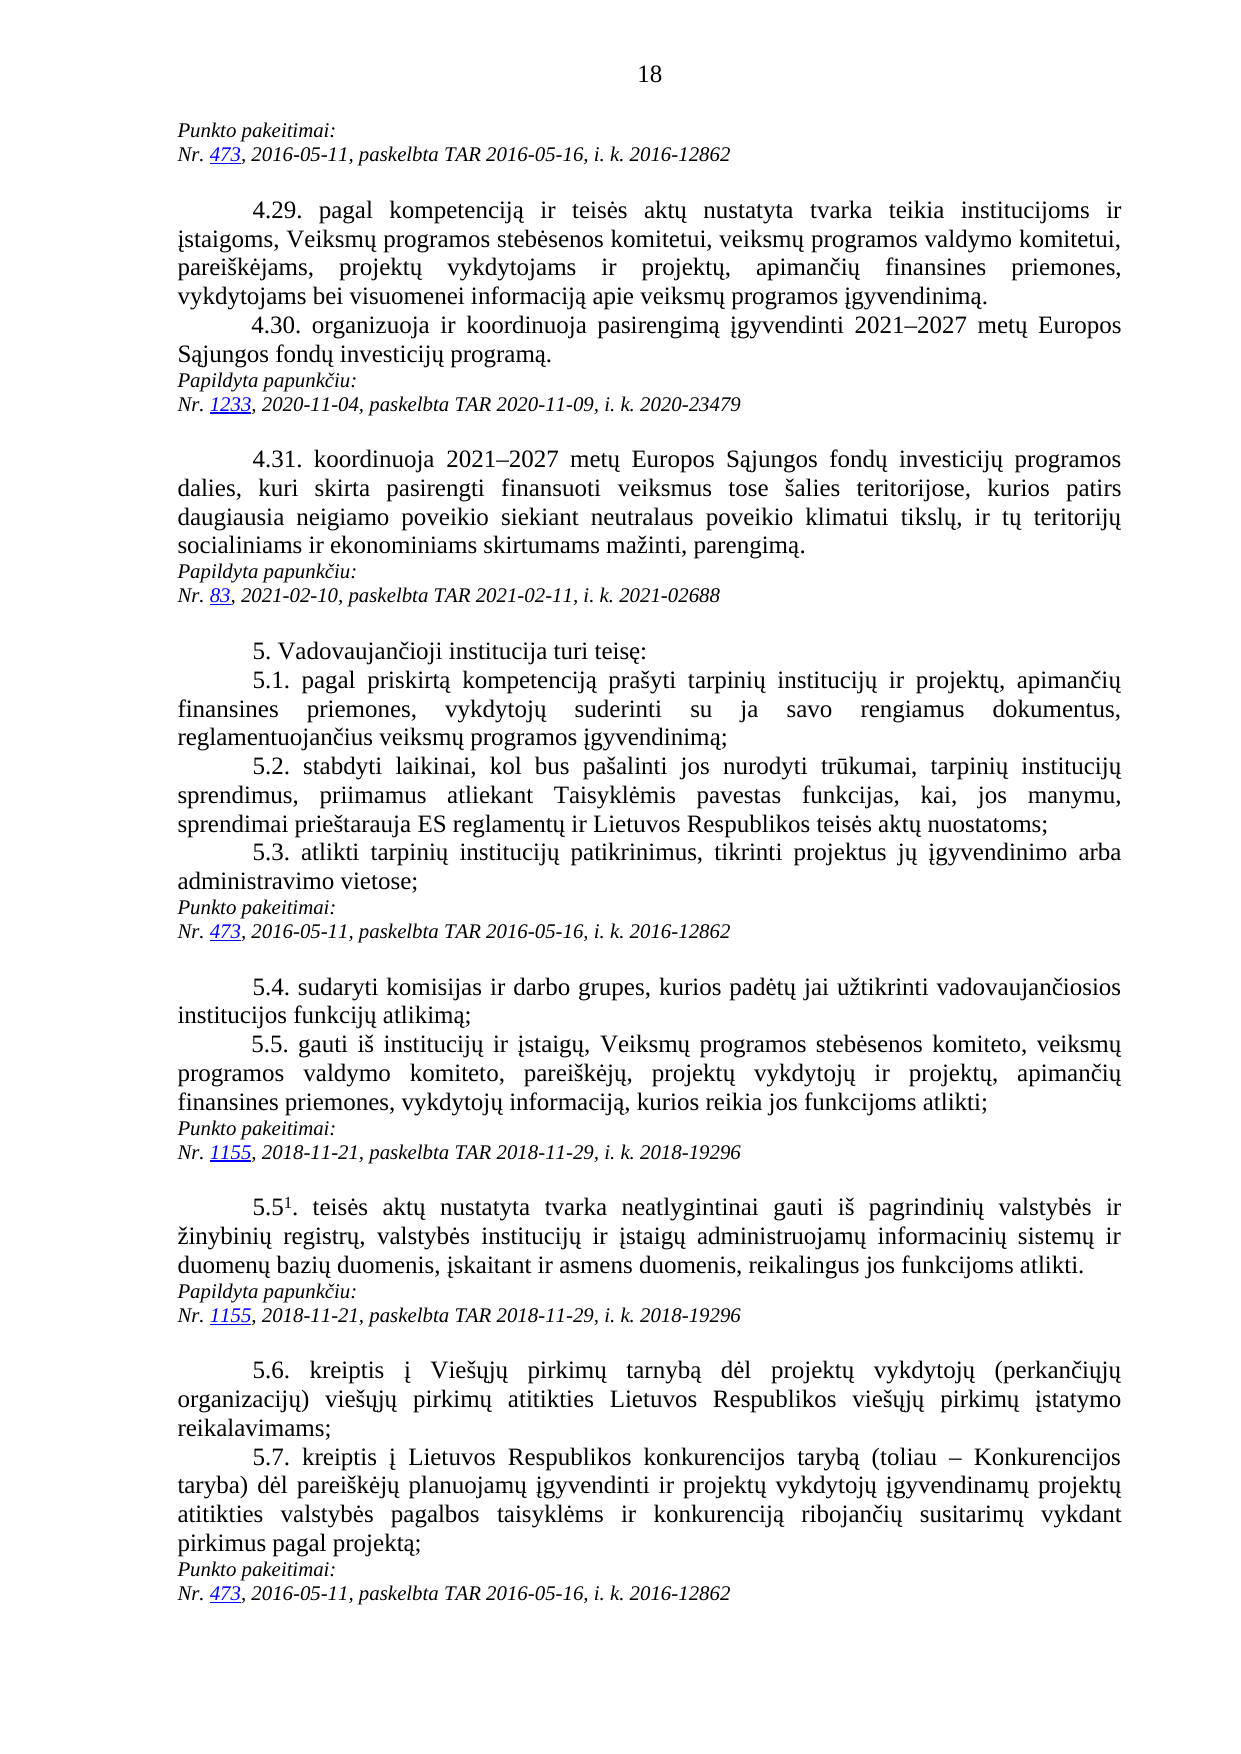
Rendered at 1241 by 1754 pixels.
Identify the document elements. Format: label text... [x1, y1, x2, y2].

text Nr. 473, 2016-05-11, paskelbta TAR 2016-05-16, i. k. 2016-12862 [177, 919, 1122, 943]
text 5.2. stabdyti laikinai, kol bus pašalinti jos nurodyti trūkumai, tarpinių institucijų sprendimus, priimamus atliekant Taisyklėmis pavestas funkcijas, kai, jos manymu, sprendimai prieštarauja ES reglamentų ir Lietuvos Respublikos teisės aktų nuostatoms; [177, 751, 1122, 837]
text Nr. 473, 2016-05-11, paskelbta TAR 2016-05-16, i. k. 2016-12862 [177, 1581, 1122, 1605]
text Papildyta papunkčiu: [177, 559, 1122, 583]
text Nr. 1155, 2018-11-21, paskelbta TAR 2018-11-29, i. k. 2018-19296 [177, 1303, 1122, 1327]
text Punkto pakeitimai: [177, 1116, 1122, 1140]
text 4.31. koordinuoja 2021–2027 metų Europos Sąjungos fondų investicijų programos dalies, kuri skirta pasirengti finansuoti veiksmus tose šalies teritorijose, kurios patirs daugiausia neigiamo poveikio siekiant neutralaus poveikio klimatui tikslų, ir tų teritorijų socialiniams ir ekonominiams skirtumams mažinti, parengimą. [177, 444, 1122, 559]
text Nr. 1233, 2020-11-04, paskelbta TAR 2020-11-09, i. k. 2020-23479 [177, 392, 1122, 416]
text 4.30. organizuoja ir koordinuoja pasirengimą įgyvendinti 2021–2027 metų Europos Sąjungos fondų investicijų programą. [177, 310, 1122, 367]
text 5. Vadovaujančioji institucija turi teisę: [177, 636, 1122, 665]
text Nr. 1155, 2018-11-21, paskelbta TAR 2018-11-29, i. k. 2018-19296 [177, 1140, 1122, 1164]
text Papildyta papunkčiu: [177, 367, 1122, 392]
text Nr. 83, 2021-02-10, paskelbta TAR 2021-02-11, i. k. 2021-02688 [177, 583, 1122, 607]
text 5.7. kreiptis į Lietuvos Respublikos konkurencijos tarybą (toliau – Konkurencijos taryba) dėl pareiškėjų planuojamų įgyvendinti ir projektų vykdytojų įgyvendinamų projektų atitikties valstybės pagalbos taisyklėms ir konkurenciją ribojančių susitarimų vykdant pirkimus pagal projektą; [177, 1442, 1122, 1557]
text Punkto pakeitimai: [177, 895, 1122, 919]
text 5.3. atlikti tarpinių institucijų patikrinimus, tikrinti projektus jų įgyvendinimo arba administravimo vietose; [177, 837, 1122, 895]
text Nr. 473, 2016-05-11, paskelbta TAR 2016-05-16, i. k. 2016-12862 [177, 142, 1122, 166]
text 5.51. teisės aktų nustatyta tvarka neatlygintinai gauti iš pagrindinių valstybės ir žinybinių registrų, valstybės institucijų ir įstaigų administruojamų informacinių sistemų ir duomenų bazių duomenis, įskaitant ir asmens duomenis, reikalingus jos funkcijoms atlikti. [177, 1192, 1122, 1279]
text Punkto pakeitimai: [177, 118, 1122, 142]
text 5.4. sudaryti komisijas ir darbo grupes, kurios padėtų jai užtikrinti vadovaujančiosios institucijos funkcijų atlikimą; [177, 972, 1122, 1029]
text 5.5. gauti iš institucijų ir įstaigų, Veiksmų programos stebėsenos komiteto, veiksmų programos valdymo komiteto, pareiškėjų, projektų vykdytojų ir projektų, apimančių finansines priemones, vykdytojų informaciją, kurios reikia jos funkcijoms atlikti; [177, 1029, 1122, 1116]
text 5.1. pagal priskirtą kompetenciją prašyti tarpinių institucijų ir projektų, apimančių finansines priemones, vykdytojų suderinti su ja savo rengiamus dokumentus, reglamentuojančius veiksmų programos įgyvendinimą; [177, 665, 1122, 751]
text 5.6. kreiptis į Viešųjų pirkimų tarnybą dėl projektų vykdytojų (perkančiųjų organizacijų) viešųjų pirkimų atitikties Lietuvos Respublikos viešųjų pirkimų įstatymo reikalavimams; [177, 1356, 1122, 1442]
text Papildyta papunkčiu: [177, 1279, 1122, 1303]
text 4.29. pagal kompetenciją ir teisės aktų nustatyta tvarka teikia institucijoms ir įstaigoms, Veiksmų programos stebėsenos komitetui, veiksmų programos valdymo komitetui, pareiškėjams, projektų vykdytojams ir projektų, apimančių finansines priemones, vykdytojams bei visuomenei informaciją apie veiksmų programos įgyvendinimą. [177, 195, 1122, 310]
text Punkto pakeitimai: [177, 1557, 1122, 1581]
